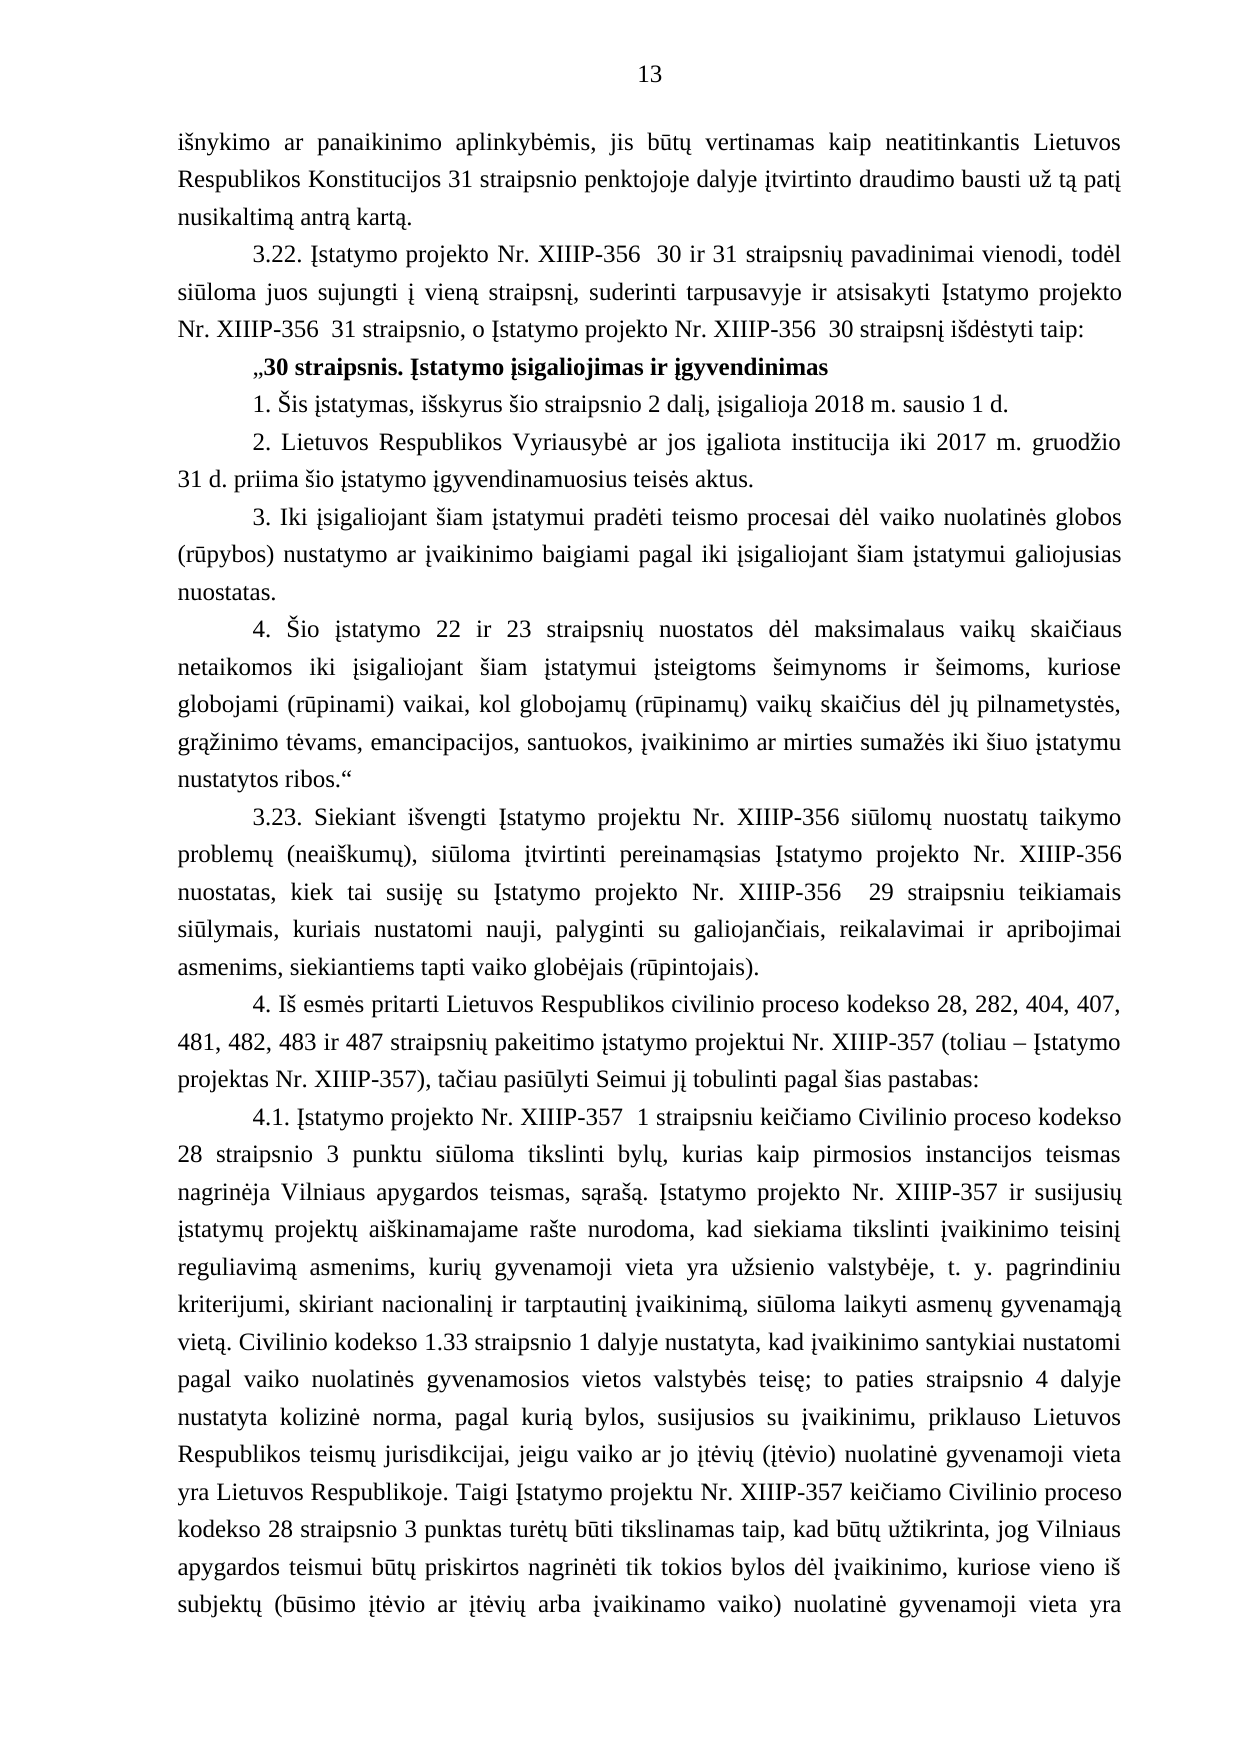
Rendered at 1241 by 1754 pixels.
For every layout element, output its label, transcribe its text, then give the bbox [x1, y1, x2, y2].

text 1. Šis įstatymas, išskyrus šio straipsnio 2 dalį, įsigalioja 2018 m. sausio 1 d. [177, 381, 1122, 418]
text 3.23. Siekiant išvengti Įstatymo projektu Nr. XIIIP-356 siūlomų nuostatų taikymo problemų (neaiškumų), siūloma įtvirtinti pereinamąsias Įstatymo projekto Nr. XIIIP-356 nuostatas, kiek tai susiję su Įstatymo projekto Nr. XIIIP-356 29 straipsniu teikiamais siūlymais, kuriais nustatomi nauji, palyginti su galiojančiais, reikalavimai ir apribojimai asmenims, siekiantiems tapti vaiko globėjais (rūpintojais). [177, 793, 1122, 981]
text 3.22. Įstatymo projekto Nr. XIIIP-356 30 ir 31 straipsnių pavadinimai vienodi, todėl siūloma juos sujungti į vieną straipsnį, suderinti tarpusavyje ir atsisakyti Įstatymo projekto Nr. XIIIP-356 31 straipsnio, o Įstatymo projekto Nr. XIIIP-356 30 straipsnį išdėstyti taip: [177, 231, 1122, 343]
text 2. Lietuvos Respublikos Vyriausybė ar jos įgaliota institucija iki 2017 m. gruodžio 31 d. priima šio įstatymo įgyvendinamuosius teisės aktus. [177, 418, 1122, 493]
text 3. Iki įsigaliojant šiam įstatymui pradėti teismo procesai dėl vaiko nuolatinės globos (rūpybos) nustatymo ar įvaikinimo baigiami pagal iki įsigaliojant šiam įstatymui galiojusias nuostatas. [177, 493, 1122, 606]
text išnykimo ar panaikinimo aplinkybėmis, jis būtų vertinamas kaip neatitinkantis Lietuvos Respublikos Konstitucijos 31 straipsnio penktojoje dalyje įtvirtinto draudimo bausti už tą patį nusikaltimą antrą kartą. [177, 118, 1122, 231]
text 4.1. Įstatymo projekto Nr. XIIIP-357 1 straipsniu keičiamo Civilinio proceso kodekso 28 straipsnio 3 punktu siūloma tikslinti bylų, kurias kaip pirmosios instancijos teismas nagrinėja Vilniaus apygardos teismas, sąrašą. Įstatymo projekto Nr. XIIIP-357 ir susijusių įstatymų projektų aiškinamajame rašte nurodoma, kad siekiama tikslinti įvaikinimo teisinį reguliavimą asmenims, kurių gyvenamoji vieta yra užsienio valstybėje, t. y. pagrindiniu kriterijumi, skiriant nacionalinį ir tarptautinį įvaikinimą, siūloma laikyti asmenų gyvenamąją vietą. Civilinio kodekso 1.33 straipsnio 1 dalyje nustatyta, kad įvaikinimo santykiai nustatomi pagal vaiko nuolatinės gyvenamosios vietos valstybės teisę; to paties straipsnio 4 dalyje nustatyta kolizinė norma, pagal kurią bylos, susijusios su įvaikinimu, priklauso Lietuvos Respublikos teismų jurisdikcijai, jeigu vaiko ar jo įtėvių (įtėvio) nuolatinė gyvenamoji vieta yra Lietuvos Respublikoje. Taigi Įstatymo projektu Nr. XIIIP-357 keičiamo Civilinio proceso kodekso 28 straipsnio 3 punktas turėtų būti tikslinamas taip, kad būtų užtikrinta, jog Vilniaus apygardos teismui būtų priskirtos nagrinėti tik tokios bylos dėl įvaikinimo, kuriose vieno iš subjektų (būsimo įtėvio ar įtėvių arba įvaikinamo vaiko) nuolatinė gyvenamoji vieta yra [177, 1093, 1122, 1618]
text „30 straipsnis. Įstatymo įsigaliojimas ir įgyvendinimas [177, 343, 1122, 381]
text 4. Šio įstatymo 22 ir 23 straipsnių nuostatos dėl maksimalaus vaikų skaičiaus netaikomos iki įsigaliojant šiam įstatymui įsteigtoms šeimynoms ir šeimoms, kuriose globojami (rūpinami) vaikai, kol globojamų (rūpinamų) vaikų skaičius dėl jų pilnametystės, grąžinimo tėvams, emancipacijos, santuokos, įvaikinimo ar mirties sumažės iki šiuo įstatymu nustatytos ribos.“ [177, 606, 1122, 793]
text 4. Iš esmės pritarti Lietuvos Respublikos civilinio proceso kodekso 28, 282, 404, 407, 481, 482, 483 ir 487 straipsnių pakeitimo įstatymo projektui Nr. XIIIP-357 (toliau – Įstatymo projektas Nr. XIIIP-357), tačiau pasiūlyti Seimui jį tobulinti pagal šias pastabas: [177, 981, 1122, 1093]
